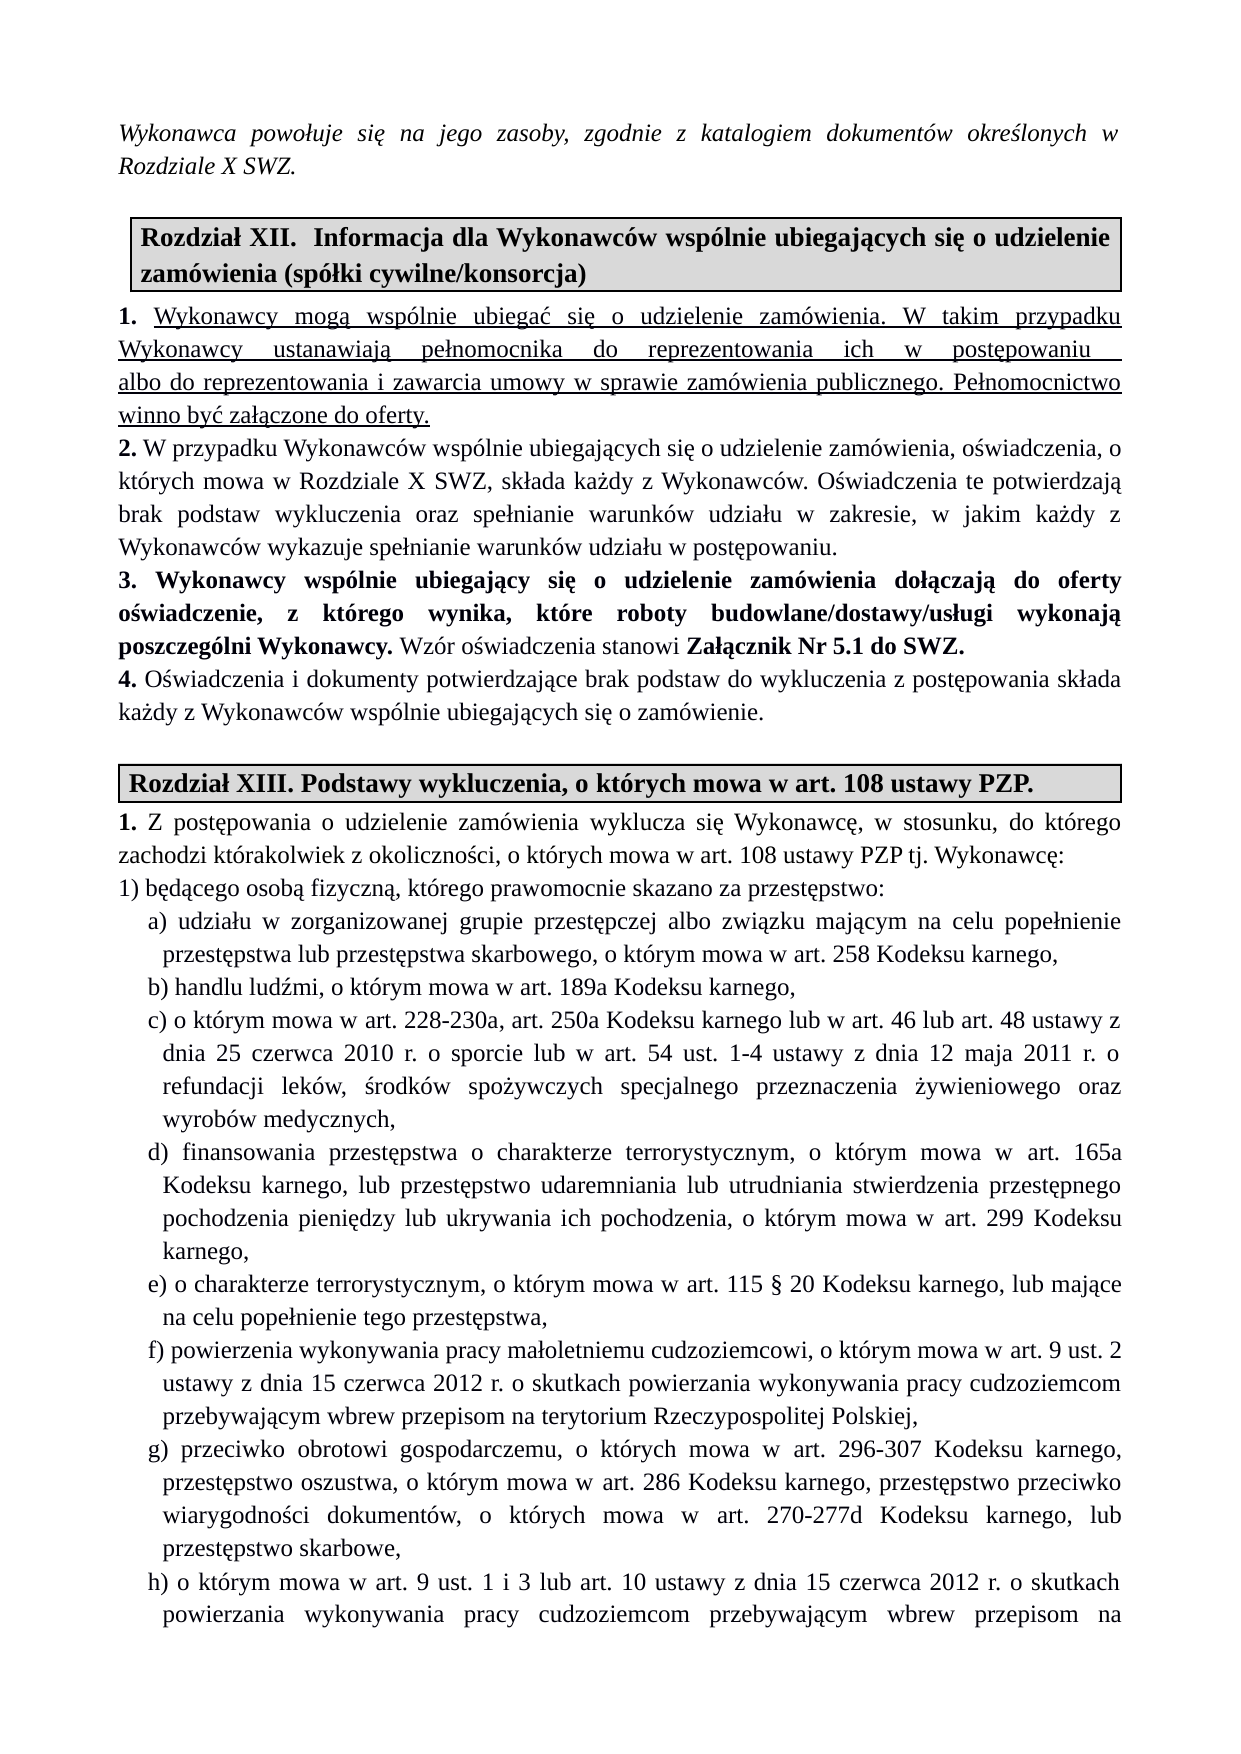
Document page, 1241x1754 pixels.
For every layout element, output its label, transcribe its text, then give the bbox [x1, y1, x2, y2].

list c) o którym mowa w art. 228-230a, art. 250a Kodeksu karnego lub w art. 46 lub art. 48 ustawy z dnia 25 czerwca 2010 r. o sporcie lub w art. 54 ust. 1-4 ustawy z dnia 12 maja 2011 r. o refundacji leków, środków spożywczych specjalnego przeznaczenia żywieniowego oraz wyrobów medycznych, [148, 1005, 1122, 1133]
list 1. Wykonawcy mogą wspólnie ubiegać się o udzielenie zamówienia. W takim przypadku Wykonawcy ustanawiają pełnomocnika do reprezentowania ich w postępowaniu [118, 301, 1122, 359]
list 3. Wykonawcy wspólnie ubiegający się o udzielenie zamówienia dołączają do oferty oświadczenie, z którego wynika, które roboty budowlane/dostawy/usługi wykonają poszczególni Wykonawcy. Wzór oświadczenia stanowi Załącznik Nr 5.1 do SWZ. [118, 565, 1122, 660]
list winno być załączone do oferty. [118, 394, 1122, 429]
text 1. Z postępowania o udzielenie zamówienia wyklucza się Wykonawcę, w stosunku, do którego zachodzi którakolwiek z okoliczności, o których mowa w art. 108 ustawy PZP tj. Wykonawcę: [118, 807, 1122, 869]
text Wykonawca powołuje się na jego zasoby, zgodnie z katalogiem dokumentów określonych w Rozdziale X SWZ. [118, 118, 1122, 180]
list f) powierzenia wykonywania pracy małoletniemu cudzoziemcowi, o którym mowa w art. 9 ust. 2 ustawy z dnia 15 czerwca 2012 r. o skutkach powierzania wykonywania pracy cudzoziemcom przebywającym wbrew przepisom na terytorium Rzeczypospolitej Polskiej, [148, 1335, 1122, 1430]
list 4. Oświadczenia i dokumenty potwierdzające brak podstaw do wykluczenia z postępowania składa każdy z Wykonawców wspólnie ubiegających się o zamówienie. [118, 664, 1122, 726]
list h) o którym mowa w art. 9 ust. 1 i 3 lub art. 10 ustawy z dnia 15 czerwca 2012 r. o skutkach powierzania wykonywania pracy cudzoziemcom przebywającym wbrew przepisom na [148, 1567, 1122, 1628]
list 2. W przypadku Wykonawców wspólnie ubiegających się o udzielenie zamówienia, oświadczenia, o których mowa w Rozdziale X SWZ, składa każdy z Wykonawców. Oświadczenia te potwierdzają brak podstaw wykluczenia oraz spełnianie warunków udziału w zakresie, w jakim każdy z Wykonawców wykazuje spełnianie warunków udziału w postępowaniu. [118, 433, 1122, 561]
list d) finansowania przestępstwa o charakterze terrorystycznym, o którym mowa w art. 165a Kodeksu karnego, lub przestępstwo udaremniania lub utrudniania stwierdzenia przestępnego pochodzenia pieniędzy lub ukrywania ich pochodzenia, o którym mowa w art. 299 Kodeksu karnego, [148, 1137, 1122, 1265]
list albo do reprezentowania i zawarcia umowy w sprawie zamówienia publicznego. Pełnomocnictwo [118, 361, 1122, 392]
text Rozdział XIII. Podstawy wykluczenia, o których mowa w art. 108 ustawy PZP. [120, 766, 1120, 801]
list e) o charakterze terrorystycznym, o którym mowa w art. 115 § 20 Kodeksu karnego, lub mające na celu popełnienie tego przestępstwa, [148, 1269, 1122, 1331]
list g) przeciwko obrotowi gospodarczemu, o których mowa w art. 296-307 Kodeksu karnego, przestępstwo oszustwa, o którym mowa w art. 286 Kodeksu karnego, przestępstwo przeciwko wiarygodności dokumentów, o których mowa w art. 270-277d Kodeksu karnego, lub przestępstwo skarbowe, [148, 1434, 1122, 1562]
list a) udziału w zorganizowanej grupie przestępczej albo związku mającym na celu popełnienie przestępstwa lub przestępstwa skarbowego, o którym mowa w art. 258 Kodeksu karnego, [148, 906, 1122, 968]
list 1) będącego osobą fizyczną, którego prawomocnie skazano za przestępstwo: [118, 873, 1122, 902]
text Rozdział XII. Informacja dla Wykonawców wspólnie ubiegających się o udzielenie zamówienia (spółki cywilne/konsorcja) [132, 219, 1120, 290]
list b) handlu ludźmi, o którym mowa w art. 189a Kodeksu karnego, [148, 972, 1122, 1001]
